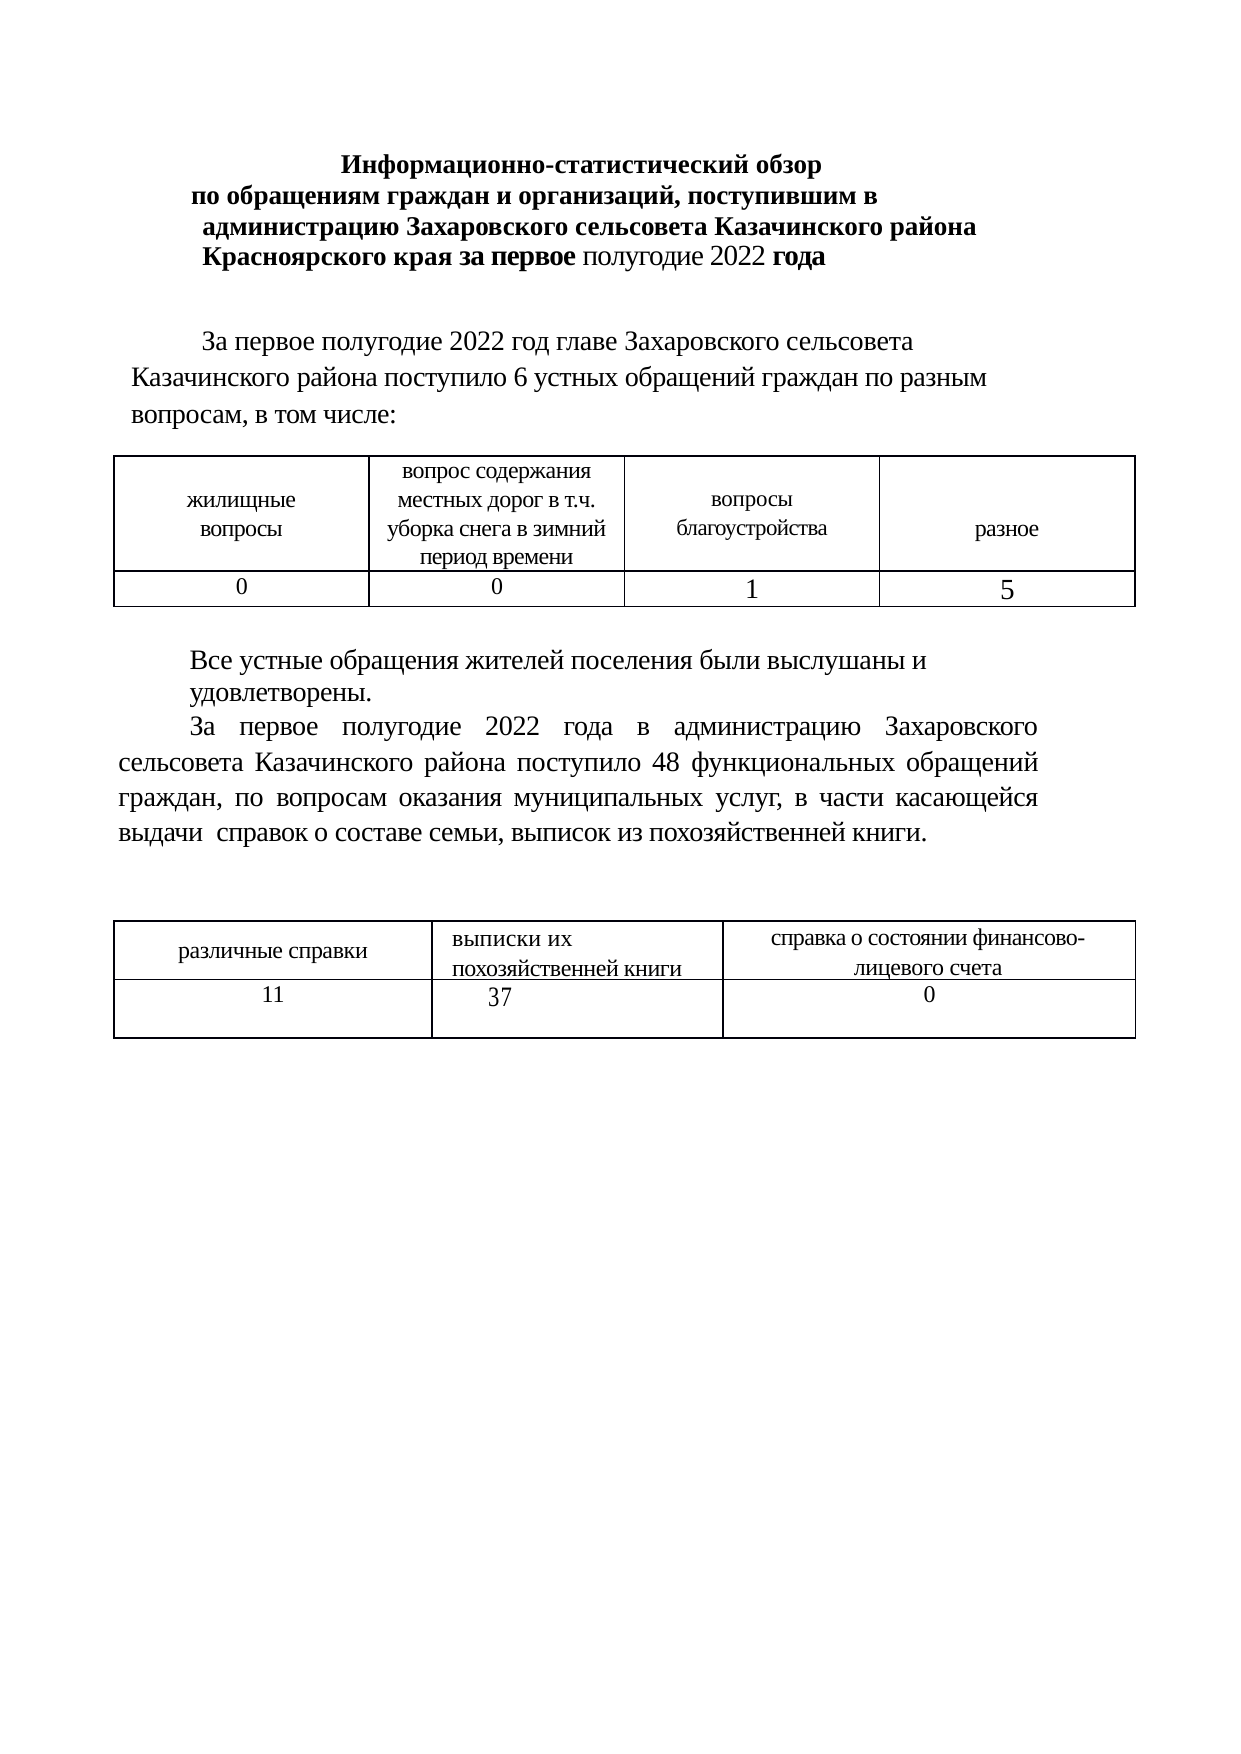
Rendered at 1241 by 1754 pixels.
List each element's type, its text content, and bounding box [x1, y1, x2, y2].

table_header [875, 457, 879, 485]
table_header справка о состоянии финансово-лицевого счета [724, 922, 759, 978]
text За первое полугодие 2022 года в администрацию Захаровского сельсовета Казачинского района поступило 48 функциональных обращений граждан, по вопросам оказания муниципальных услуг, в части касающейся выдачи справок о составе семьи, выписок из похозяйственней книги. [118, 708, 1039, 848]
table_cell [880, 542, 884, 570]
table_cell 0 [724, 980, 1135, 1037]
table_cell вопросы [625, 485, 879, 514]
table_cell 0 [370, 572, 624, 606]
table_header вопрос содержания [370, 457, 624, 485]
table_cell 1 [625, 572, 879, 606]
text по обращениям граждан и организаций, поступившим в администрацию Захаровского сельсовета Казачинского района Красноярского края за первое полугодие 2022 года [191, 179, 1020, 272]
table_header [880, 457, 884, 485]
table_cell 11 [115, 980, 431, 1037]
table_cell [880, 485, 884, 514]
table_cell 0 [115, 572, 368, 606]
text За первое полугодие 2022 год главе Захаровского сельсовета Казачинского района поступило 6 устных обращений граждан по разным вопросам, в том числе: [131, 321, 1071, 431]
table_cell [875, 542, 879, 570]
table_cell период времени [370, 542, 624, 570]
table_header справка о состоянии финансово-лицевого счета [1097, 922, 1135, 978]
table_header выписки их похозяйственней книги [702, 922, 722, 978]
text Все устные обращения жителей поселения были выслушаны и удовлетворены. [189, 643, 1039, 708]
table_header выписки их похозяйственней книги [433, 922, 452, 978]
table_cell благоустройства [625, 514, 879, 542]
table_cell жилищные [115, 485, 368, 514]
table_cell местных дорог в т.ч. [370, 485, 624, 514]
table_cell 5 [880, 572, 884, 606]
table_header различные справки [115, 922, 431, 978]
table_cell [114, 607, 1135, 635]
text Информационно-статистический обзор [118, 149, 1045, 179]
table_cell 37 [433, 980, 722, 1037]
